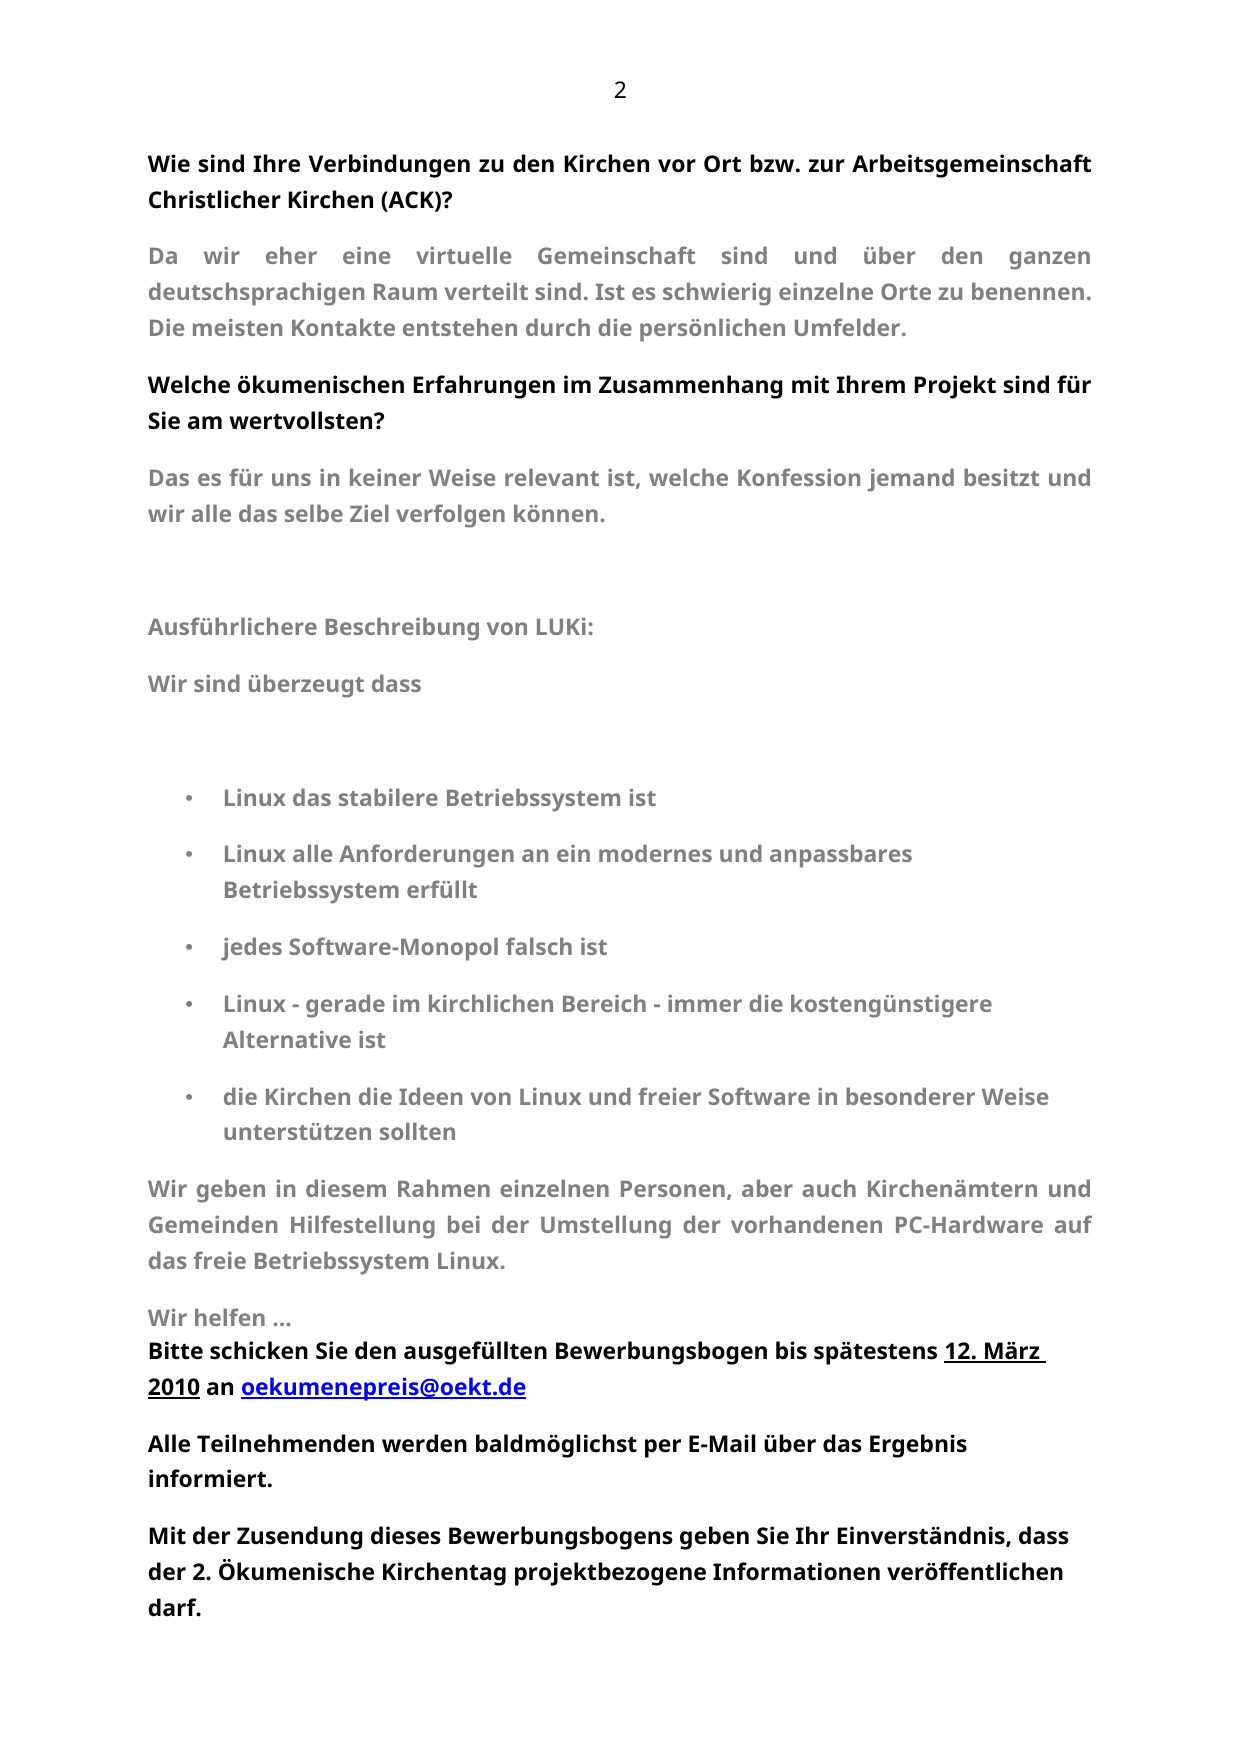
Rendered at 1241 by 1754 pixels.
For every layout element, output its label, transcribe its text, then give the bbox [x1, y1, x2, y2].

text Welche ökumenischen Erfahrungen im Zusammenhang mit Ihrem Projekt sind für Sie am wertvollsten? [148, 369, 1092, 436]
list jedes Software-Monopol falsch ist [185, 931, 1092, 962]
list Linux das stabilere Betriebssystem ist [185, 781, 1092, 813]
text Ausführlichere Beschreibung von LUKi: [148, 611, 1092, 642]
text Wir geben in diesem Rahmen einzelnen Personen, aber auch Kirchenämtern und Gemeinden Hilfestellung bei der Umstellung der vorhandenen PC-Hardware auf das freie Betriebssystem Linux. [148, 1173, 1092, 1276]
text Wir helfen ... [148, 1302, 1092, 1333]
text Wir sind überzeugt dass [148, 668, 1092, 699]
text Wie sind Ihre Verbindungen zu den Kirchen vor Ort bzw. zur Arbeitsgemeinschaft Christlicher Kirchen (ACK)? [148, 148, 1092, 215]
list Linux alle Anforderungen an ein modernes und anpassbares Betriebssystem erfüllt [185, 838, 1092, 905]
text Das es für uns in keiner Weise relevant ist, welche Konfession jemand besitzt und wir alle das selbe Ziel verfolgen können. [148, 462, 1092, 529]
text Da wir eher eine virtuelle Gemeinschaft sind und über den ganzen deutschsprachigen Raum verteilt sind. Ist es schwierig einzelne Orte zu benennen. Die meisten Kontakte entstehen durch die persönlichen Umfelder. [148, 240, 1092, 343]
list Linux - gerade im kirchlichen Bereich - immer die kostengünstigere Alternative ist [185, 988, 1092, 1055]
list die Kirchen die Ideen von Linux und freier Software in besonderer Weise unterstützen sollten [185, 1080, 1092, 1148]
